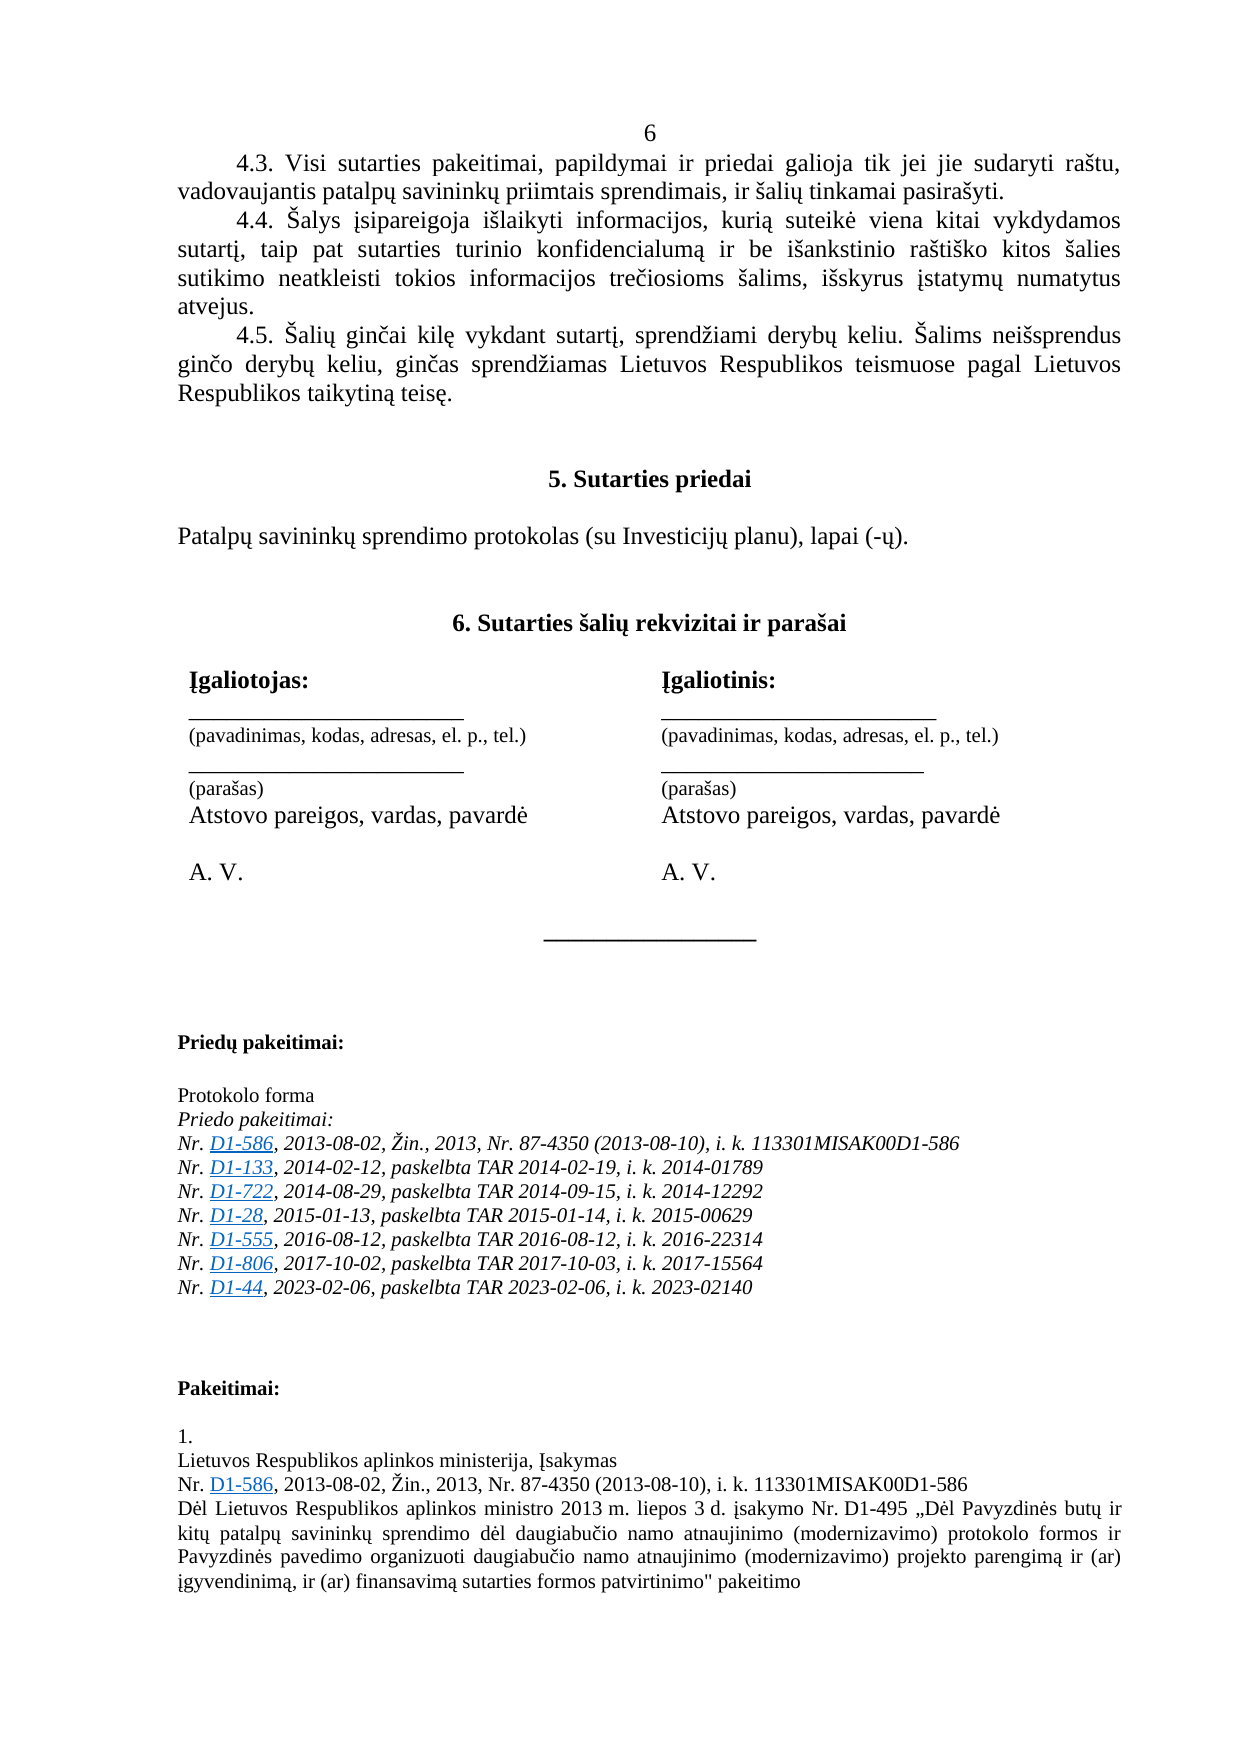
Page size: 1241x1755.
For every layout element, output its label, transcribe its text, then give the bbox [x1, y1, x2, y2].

table_cell [650, 829, 1122, 857]
table_cell ______________________ (pavadinimas, kodas, adresas, el. p., tel.) [650, 694, 1122, 747]
text 4.4. Šalys įsipareigoja išlaikyti informacijos, kurią suteikė viena kitai vykdydamos sutartį, taip pat sutarties turinio konfidencialumą ir be išankstinio raštiško kitos šalies sutikimo neatkleisti tokios informacijos trečiosioms šalims, išskyrus įstatymų numatytus atvejus. [177, 205, 1122, 320]
text Protokolo forma [177, 1083, 1122, 1107]
table_header Įgaliotinis: [650, 665, 1122, 694]
text _________________ [177, 915, 1122, 943]
text 5. Sutarties priedai [177, 464, 1122, 493]
text Nr. D1-44, 2023-02-06, paskelbta TAR 2023-02-06, i. k. 2023-02140 [177, 1275, 1122, 1299]
table_cell Atstovo pareigos, vardas, pavardė [650, 800, 1122, 828]
table_cell A. V. [650, 857, 1122, 886]
text Nr. D1-133, 2014-02-12, paskelbta TAR 2014-02-19, i. k. 2014-01789 [177, 1155, 1122, 1179]
text 4.3. Visi sutarties pakeitimai, papildymai ir priedai galioja tik jei jie sudaryti raštu, vadovaujantis patalpų savininkų priimtais sprendimais, ir šalių tinkamai pasirašyti. [177, 148, 1122, 205]
table_header Įgaliotojas: [177, 665, 650, 694]
text Dėl Lietuvos Respublikos aplinkos ministro 2013 m. liepos 3 d. įsakymo Nr. D1-495 „Dėl Pavyzdinės butų ir kitų patalpų savininkų sprendimo dėl daugiabučio namo atnaujinimo (modernizavimo) protokolo formos ir Pavyzdinės pavedimo organizuoti daugiabučio namo atnaujinimo (modernizavimo) projekto parengimą ir (ar) įgyvendinimą, ir (ar) finansavimą sutarties formos patvirtinimo" pakeitimo [177, 1496, 1122, 1593]
text Nr. D1-586, 2013-08-02, Žin., 2013, Nr. 87-4350 (2013-08-10), i. k. 113301MISAK00D1-586 [177, 1472, 1122, 1496]
table_cell _____________________ (parašas) [650, 747, 1122, 800]
text Nr. D1-722, 2014-08-29, paskelbta TAR 2014-09-15, i. k. 2014-12292 [177, 1179, 1122, 1203]
table_cell [177, 829, 650, 857]
text Nr. D1-555, 2016-08-12, paskelbta TAR 2016-08-12, i. k. 2016-22314 [177, 1227, 1122, 1251]
text 4.5. Šalių ginčai kilę vykdant sutartį, sprendžiami derybų keliu. Šalims neišsprendus ginčo derybų keliu, ginčas sprendžiamas Lietuvos Respublikos teismuose pagal Lietuvos Respublikos taikytiną teisę. [177, 320, 1122, 406]
table_cell A. V. [177, 857, 650, 886]
text Priedų pakeitimai: [177, 1030, 1122, 1054]
text Pakeitimai: [177, 1376, 1122, 1400]
text Nr. D1-28, 2015-01-13, paskelbta TAR 2015-01-14, i. k. 2015-00629 [177, 1203, 1122, 1227]
table_cell Atstovo pareigos, vardas, pavardė [177, 800, 650, 828]
text 1. [177, 1424, 1122, 1448]
text Priedo pakeitimai: [177, 1107, 1122, 1131]
text Nr. D1-806, 2017-10-02, paskelbta TAR 2017-10-03, i. k. 2017-15564 [177, 1251, 1122, 1275]
text Patalpų savininkų sprendimo protokolas (su Investicijų planu), lapai (-ų). [177, 521, 1122, 550]
table_cell ______________________ (parašas) [177, 747, 650, 800]
text 6. Sutarties šalių rekvizitai ir parašai [177, 608, 1127, 636]
text Nr. D1-586, 2013-08-02, Žin., 2013, Nr. 87-4350 (2013-08-10), i. k. 113301MISAK00D1-586 [177, 1131, 1122, 1155]
table_cell ______________________ (pavadinimas, kodas, adresas, el. p., tel.) [177, 694, 650, 747]
text Lietuvos Respublikos aplinkos ministerija, Įsakymas [177, 1448, 1122, 1472]
